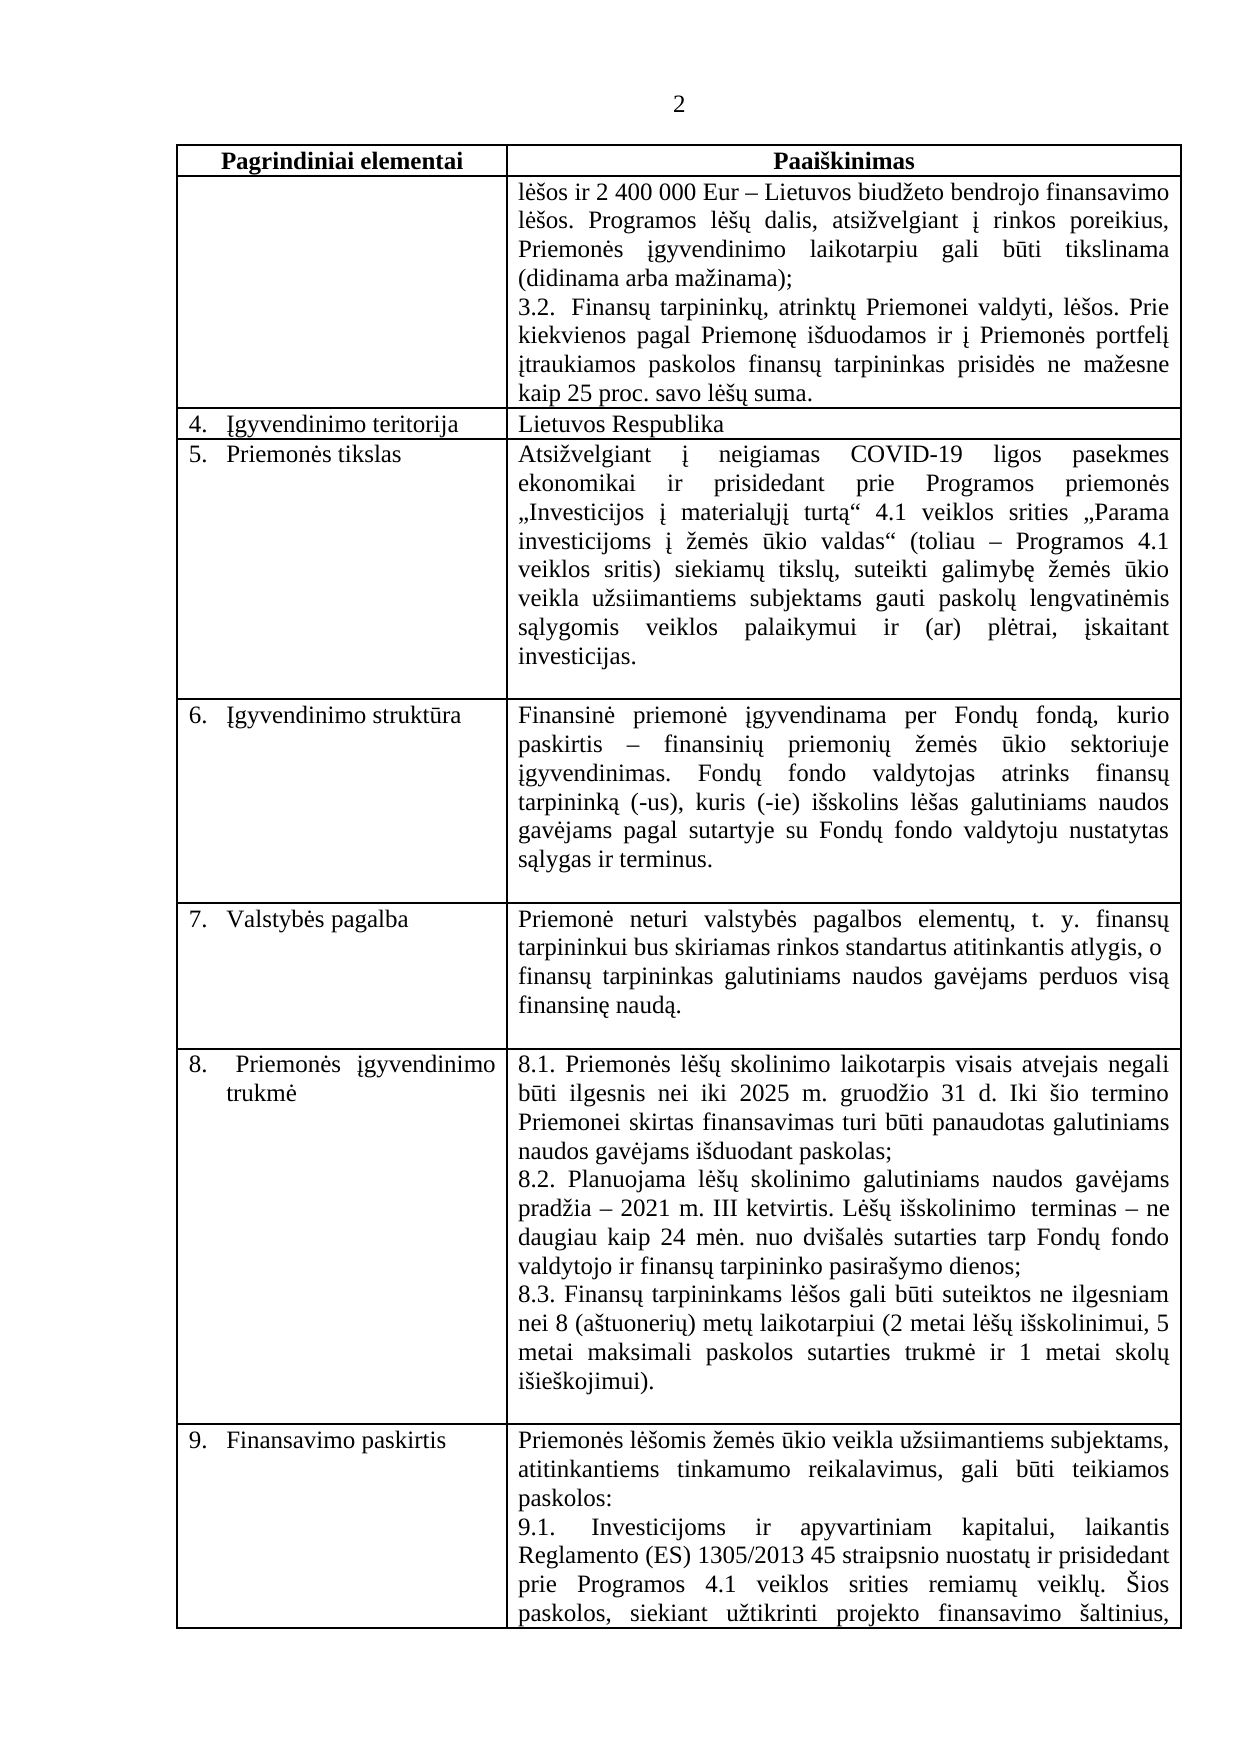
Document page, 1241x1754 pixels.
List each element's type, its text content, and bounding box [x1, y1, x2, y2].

table_cell Atsižvelgiant į neigiamas COVID-19 ligos pasekmes ekonomikai ir prisidedant prie Programos priemonės „Investicijos į materialųjį turtą“ 4.1 veiklos srities „Parama investicijoms į žemės ūkio valdas“ (toliau – Programos 4.1 veiklos sritis) siekiamų tikslų, suteikti galimybę žemės ūkio veikla užsiimantiems subjektams gauti paskolų lengvatinėmis sąlygomis veiklos palaikymui ir (ar) plėtrai, įskaitant investicijas. [508, 440, 1180, 698]
table_header Paaiškinimas [508, 146, 1180, 174]
table_cell 9. Finansavimo paskirtis [178, 1425, 506, 1627]
table_cell Finansinė priemonė įgyvendinama per Fondų fondą, kurio paskirtis – finansinių priemonių žemės ūkio sektoriuje įgyvendinimas. Fondų fondo valdytojas atrinks finansų tarpininką (-us), kuris (-ie) išskolins lėšas galutiniams naudos gavėjams pagal sutartyje su Fondų fondo valdytoju nustatytas sąlygas ir terminus. [508, 700, 1180, 902]
table_cell 4. Įgyvendinimo teritorija [178, 409, 506, 437]
table_cell Lietuvos Respublika [508, 409, 1180, 437]
table_cell 8. Priemonės įgyvendinimo trukmė [178, 1050, 506, 1423]
table_cell 5. Priemonės tikslas [178, 440, 506, 698]
table_cell lėšos ir 2 400 000 Eur – Lietuvos biudžeto bendrojo finansavimo lėšos. Programos lėšų dalis, atsižvelgiant į rinkos poreikius, Priemonės įgyvendinimo laikotarpiu gali būti tikslinama (didinama arba mažinama); 3.2. Finansų tarpininkų, atrinktų Priemonei valdyti, lėšos. Prie kiekvienos pagal Priemonę išduodamos ir į Priemonės portfelį įtraukiamos paskolos finansų tarpininkas prisidės ne mažesne kaip 25 proc. savo lėšų suma. [508, 177, 1180, 407]
table_cell [178, 177, 506, 407]
table_cell Priemonė neturi valstybės pagalbos elementų, t. y. finansų tarpininkui bus skiriamas rinkos standartus atitinkantis atlygis, o finansų tarpininkas galutiniams naudos gavėjams perduos visą finansinę naudą. [508, 904, 1180, 1047]
table_cell Priemonės lėšomis žemės ūkio veikla užsiimantiems subjektams, atitinkantiems tinkamumo reikalavimus, gali būti teikiamos paskolos: 9.1. Investicijoms ir apyvartiniam kapitalui, laikantis Reglamento (ES) 1305/2013 45 straipsnio nuostatų ir prisidedant prie Programos 4.1 veiklos srities remiamų veiklų. Šios paskolos, siekiant užtikrinti projekto finansavimo šaltinius, [508, 1425, 1180, 1627]
table_cell 6. Įgyvendinimo struktūra [178, 700, 506, 902]
table_header Pagrindiniai elementai [178, 146, 506, 174]
table_cell 7. Valstybės pagalba [178, 904, 506, 1047]
table_cell 8.1. Priemonės lėšų skolinimo laikotarpis visais atvejais negali būti ilgesnis nei iki 2025 m. gruodžio 31 d. Iki šio termino Priemonei skirtas finansavimas turi būti panaudotas galutiniams naudos gavėjams išduodant paskolas; 8.2. Planuojama lėšų skolinimo galutiniams naudos gavėjams pradžia – 2021 m. III ketvirtis. Lėšų išskolinimo terminas – ne daugiau kaip 24 mėn. nuo dvišalės sutarties tarp Fondų fondo valdytojo ir finansų tarpininko pasirašymo dienos; 8.3. Finansų tarpininkams lėšos gali būti suteiktos ne ilgesniam nei 8 (aštuonerių) metų laikotarpiui (2 metai lėšų išskolinimui, 5 metai maksimali paskolos sutarties trukmė ir 1 metai skolų išieškojimui). [508, 1050, 1180, 1423]
